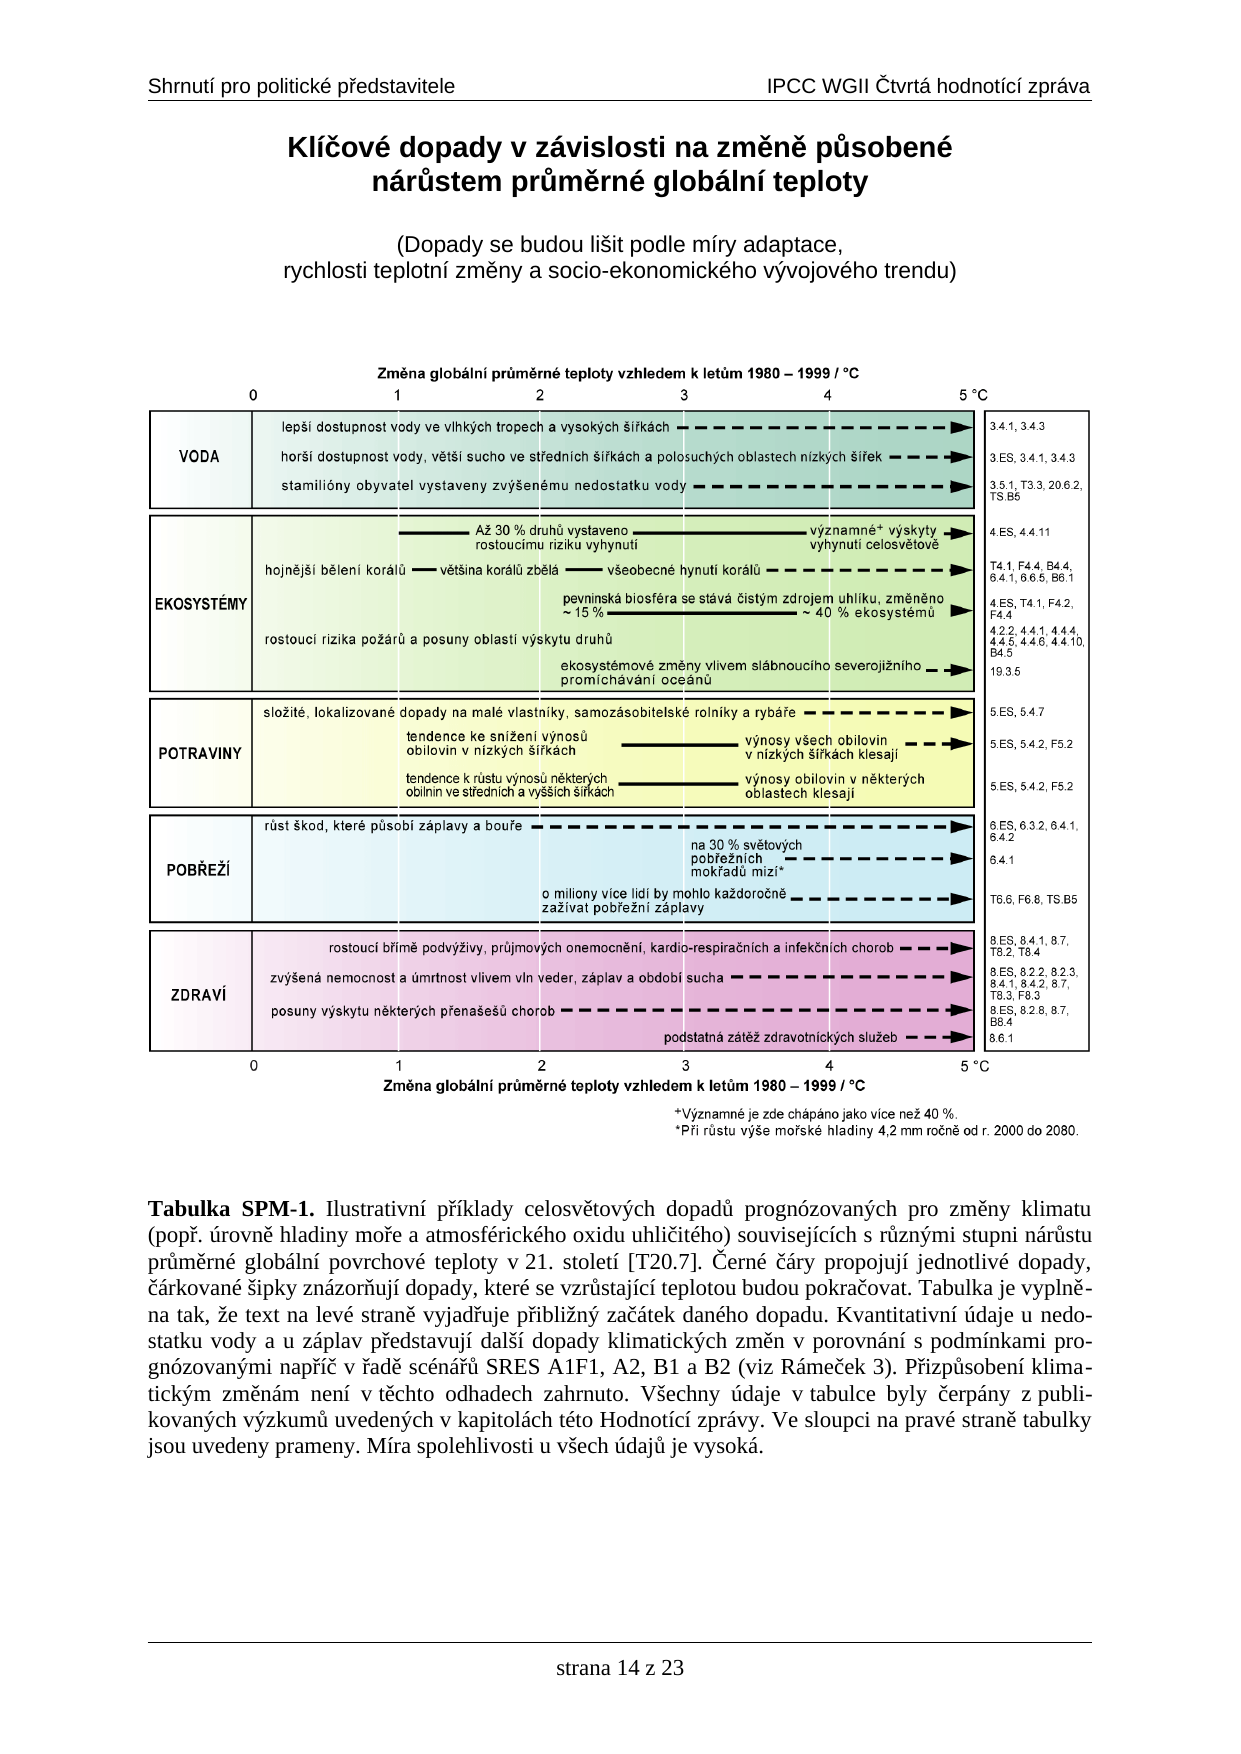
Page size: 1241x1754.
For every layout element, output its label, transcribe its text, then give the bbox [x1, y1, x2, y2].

text (Dopady se budou lišit podle míry adaptace, rychlosti teplotní změny a socio-ekonomického vývojového trendu) [148, 231, 1092, 284]
text Klíčové dopady v závislosti na změně působené nárůstem průměrné globální teploty [148, 131, 1092, 198]
picture [149, 364, 1091, 1141]
text Tabulka SPM-1. Ilustrativní příklady celosvětových dopadů prognózovaných pro změny klimatu (popř. úrovně hladiny moře a atmosférického oxidu uhličitého) souvisejících s různými stupni nárůstu průměrné globální povrchové teploty v 21. století [T20.7]. Černé čáry propojují jednotlivé dopady, čárkované šipky znázorňují dopady, které se vzrůstající teplotou budou pokračovat. Tabulka je vyplně­na tak, že text na levé straně vyjadřuje přibližný začátek daného dopadu. Kvantitativní údaje u nedo­statku vody a u záplav představují další dopady klimatických změn v porovnání s podmínkami pro­gnózovanými napříč v řadě scénářů SRES A1F1, A2, B1 a B2 (viz Rámeček 3). Přizpůsobení klima­tickým změnám není v těchto odhadech zahrnuto. Všechny údaje v tabulce byly čerpány z publi­kovaných výzkumů uvedených v kapitolách této Hodnotící zprávy. Ve sloupci na pravé straně tabulky jsou uvedeny prameny. Míra spolehlivosti u všech údajů je vysoká. [148, 1195, 1092, 1459]
